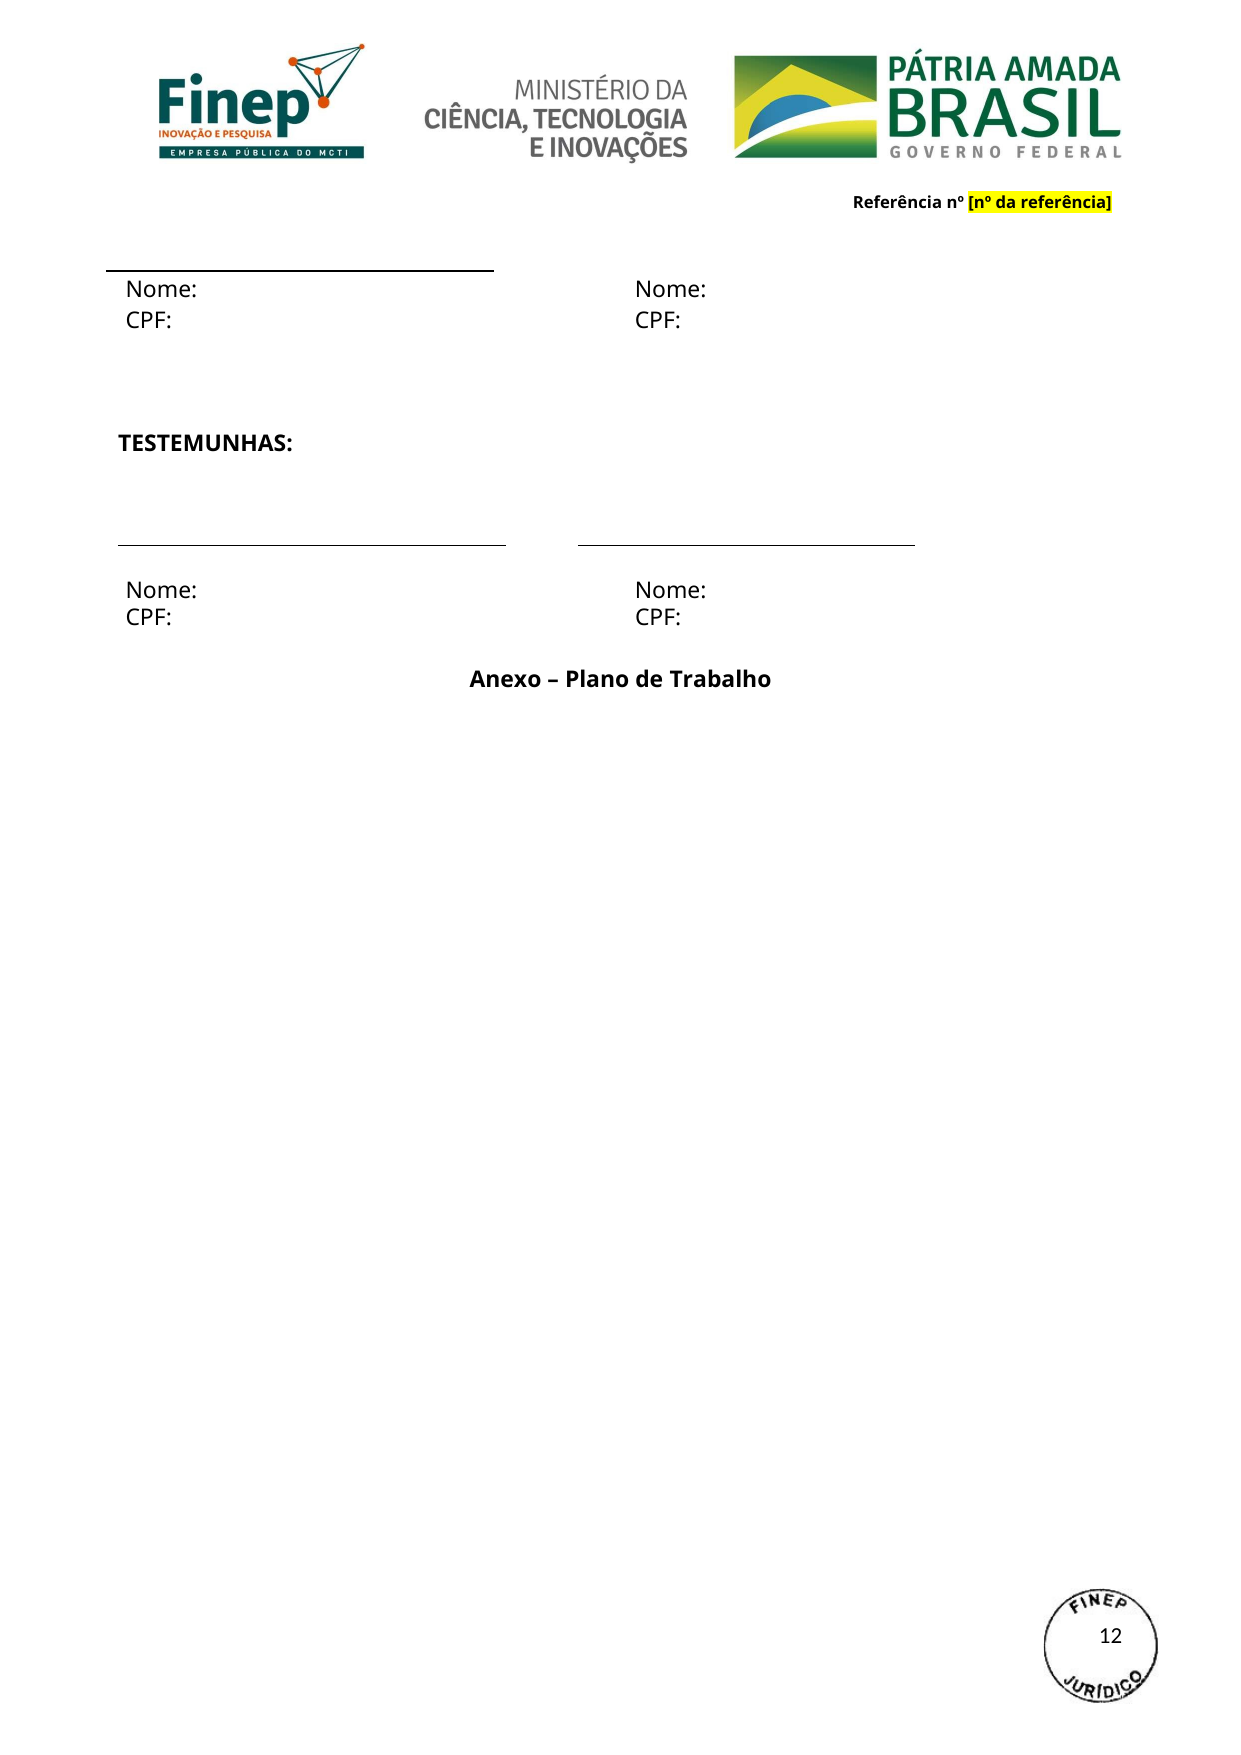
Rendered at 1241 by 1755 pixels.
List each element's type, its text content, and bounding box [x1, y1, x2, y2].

subtitle TESTEMUNHAS: [118, 427, 1134, 458]
text Nome: Nome: [125, 578, 1134, 604]
text CPF: CPF: [125, 304, 1134, 336]
text CPF: CPF: [125, 604, 1134, 631]
text Nome: Nome: [125, 273, 1134, 304]
subtitle Anexo – Plano de Trabalho [270, 663, 970, 694]
